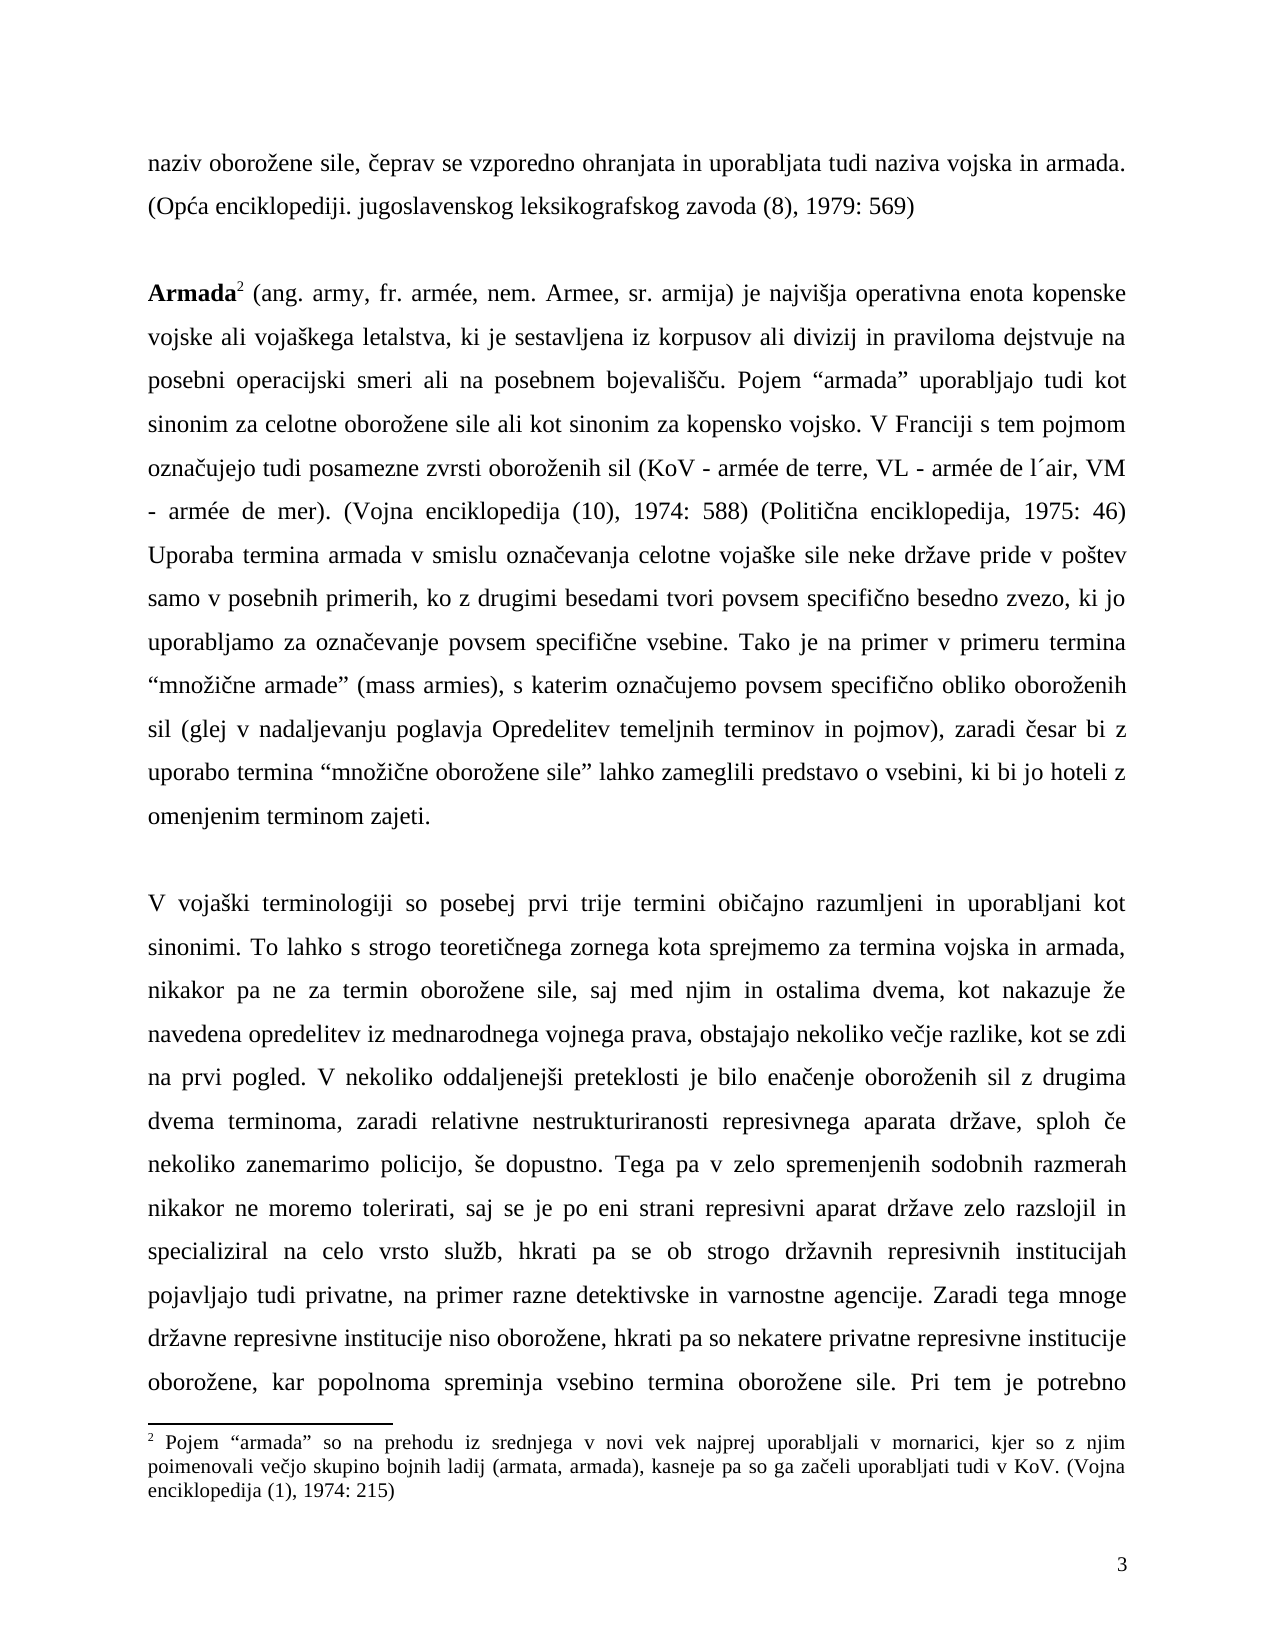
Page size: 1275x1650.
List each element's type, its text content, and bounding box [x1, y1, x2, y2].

text V vojaški terminologiji so posebej prvi trije termini običajno razumljeni in uporabljani kot sinonimi. To lahko s strogo teoretičnega zornega kota sprejmemo za termina vojska in armada, nikakor pa ne za termin oborožene sile, saj med njim in ostalima dvema, kot nakazuje že navedena opredelitev iz mednarodnega vojnega prava, obstajajo nekoliko večje razlike, kot se zdi na prvi pogled. V nekoliko oddaljenejši preteklosti je bilo enačenje oboroženih sil z drugima dvema terminoma, zaradi relativne nestrukturiranosti represivnega aparata države, sploh če nekoliko zanemarimo policijo, še dopustno. Tega pa v zelo spremenjenih sodobnih razmerah nikakor ne moremo tolerirati, saj se je po eni strani represivni aparat države zelo razslojil in specializiral na celo vrsto služb, hkrati pa se ob strogo državnih represivnih institucijah pojavljajo tudi privatne, na primer razne detektivske in varnostne agencije. Zaradi tega mnoge državne represivne institucije niso oborožene, hkrati pa so nekatere privatne represivne institucije oborožene, kar popolnoma spreminja vsebino termina oborožene sile. Pri tem je potrebno [148, 888, 1127, 1396]
text Armada (ang. army, fr. armée, nem. Armee, sr. armija) je najvišja operativna enota kopenske vojske ali vojaškega letalstva, ki je sestavljena iz korpusov ali divizij in praviloma dejstvuje na posebni operacijski smeri ali na posebnem bojevališču. Pojem “armada” uporabljajo tudi kot sinonim za celotne oborožene sile ali kot sinonim za kopensko vojsko. V Franciji s tem pojmom označujejo tudi posamezne zvrsti oboroženih sil (KoV - armée de terre, VL - armée de l´air, VM - armée de mer). (Vojna enciklopedija (10), 1974: 588) (Politična enciklopedija, 1975: 46) Uporaba termina armada v smislu označevanja celotne vojaške sile neke države pride v poštev samo v posebnih primerih, ko z drugimi besedami tvori povsem specifično besedno zvezo, ki jo uporabljamo za označevanje povsem specifične vsebine. Tako je na primer v primeru termina “množične armade” (mass armies), s katerim označujemo povsem specifično obliko oboroženih sil (glej v nadaljevanju poglavja Opredelitev temeljnih terminov in pojmov), zaradi česar bi z uporabo termina “množične oborožene sile” lahko zameglili predstavo o vsebini, ki bi jo hoteli z omenjenim terminom zajeti. [148, 278, 1127, 830]
text Pojem “armada” so na prehodu iz srednjega v novi vek najprej uporabljali v mornarici, kjer so z njim poimenovali večjo skupino bojnih ladij (armata, armada), kasneje pa so ga začeli uporabljati tudi v KoV. (Vojna enciklopedija (1), 1974: 215) [148, 1430, 1127, 1502]
text naziv oborožene sile, čeprav se vzporedno ohranjata in uporabljata tudi naziva vojska in armada. (Opća enciklopediji. jugoslavenskog leksikografskog zavoda (8), 1979: 569) [148, 148, 1127, 220]
